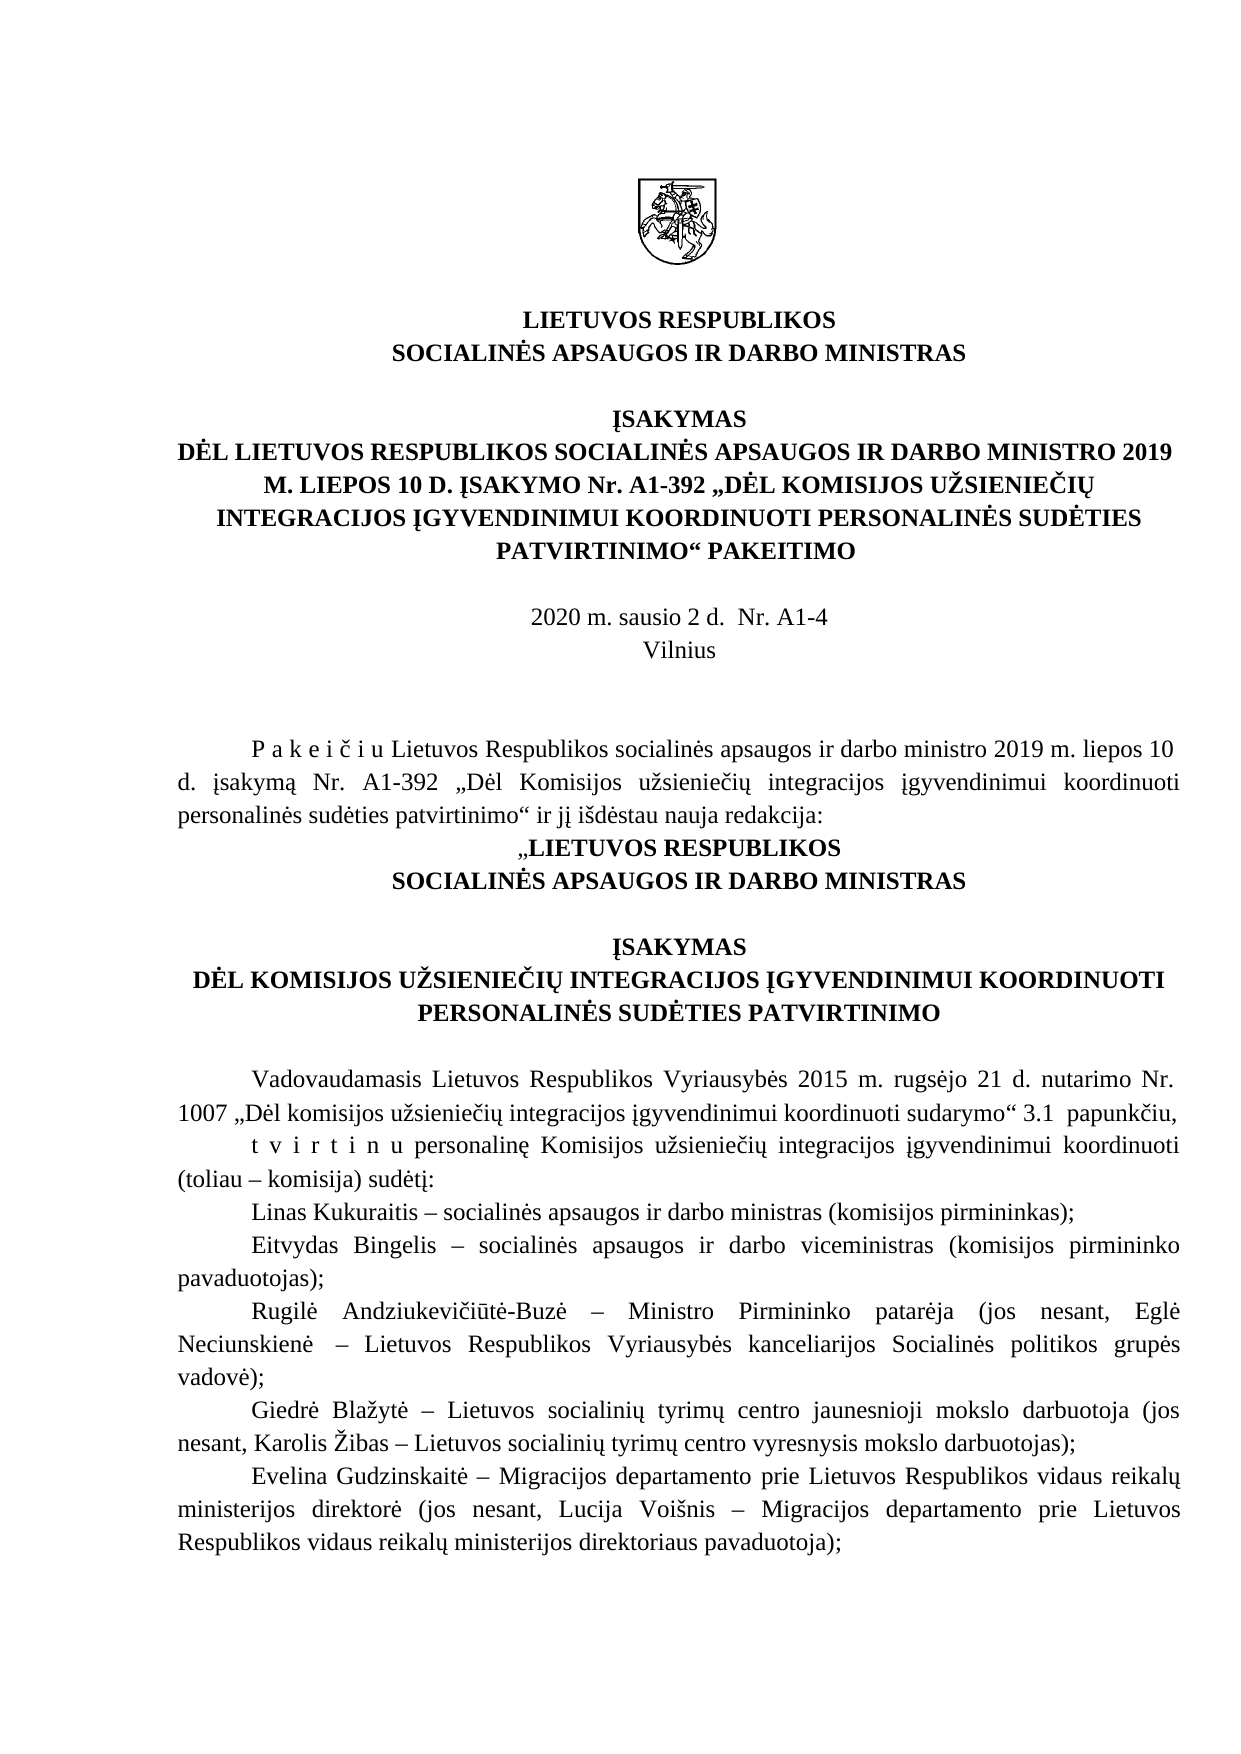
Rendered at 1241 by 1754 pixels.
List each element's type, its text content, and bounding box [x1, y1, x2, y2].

text ĮSAKYMAS [177, 404, 1181, 433]
text Linas Kukuraitis – socialinės apsaugos ir darbo ministras (komisijos pirmininkas); [177, 1197, 1181, 1225]
text Rugilė Andziukevičiūtė-Buzė – Ministro Pirmininko patarėja (jos nesant, Eglė Neciunskienė – Lietuvos Respublikos Vyriausybės kanceliarijos Socialinės politikos grupės vadovė); [177, 1296, 1181, 1391]
text Evelina Gudzinskaitė – Migracijos departamento prie Lietuvos Respublikos vidaus reikalų ministerijos direktorė (jos nesant, Lucija Voišnis – Migracijos departamento prie Lietuvos Respublikos vidaus reikalų ministerijos direktoriaus pavaduotoja); [177, 1461, 1181, 1556]
text 2020 m. sausio 2 d. Nr. A1-4 [177, 602, 1181, 631]
text ĮSAKYMAS [177, 932, 1181, 961]
text Eitvydas Bingelis – socialinės apsaugos ir darbo viceministras (komisijos pirmininko pavaduotojas); [177, 1230, 1181, 1291]
text SOCIALINĖS APSAUGOS IR DARBO MINISTRAS [177, 866, 1181, 895]
text P a k e i č i u Lietuvos Respublikos socialinės apsaugos ir darbo ministro 2019 m. liepos 10 d. įsakymą Nr. A1-392 „Dėl Komisijos užsieniečių integracijos įgyvendinimui koordinuoti personalinės sudėties patvirtinimo“ ir jį išdėstau nauja redakcija: [177, 734, 1181, 829]
text Vadovaudamasis Lietuvos Respublikos Vyriausybės 2015 m. rugsėjo 21 d. nutarimo Nr. 1007 „Dėl komisijos užsieniečių integracijos įgyvendinimui koordinuoti sudarymo“ 3.1 papunkčiu, [177, 1064, 1181, 1126]
text „LIETUVOS RESPUBLIKOS [177, 833, 1181, 862]
text Giedrė Blažytė – Lietuvos socialinių tyrimų centro jaunesnioji mokslo darbuotoja (jos nesant, Karolis Žibas – Lietuvos socialinių tyrimų centro vyresnysis mokslo darbuotojas); [177, 1395, 1181, 1457]
text Vilnius [177, 635, 1181, 664]
text LIETUVOS RESPUBLIKOS [177, 305, 1181, 334]
text t v i r t i n u personalinę Komisijos užsieniečių integracijos įgyvendinimui koordinuoti (toliau – komisija) sudėtį: [177, 1131, 1181, 1192]
text DĖL KOMISIJOS UŽSIENIEČIŲ INTEGRACIJOS ĮGYVENDINIMUI KOORDINUOTI PERSONALINĖS SUDĖTIES PATVIRTINIMO [177, 966, 1181, 1027]
text DĖL LIETUVOS RESPUBLIKOS SOCIALINĖS APSAUGOS IR DARBO MINISTRO 2019 M. LIEPOS 10 D. ĮSAKYMO Nr. A1-392 „DĖL KOMISIJOS UŽSIENIEČIŲ INTEGRACIJOS ĮGYVENDINIMUI KOORDINUOTI PERSONALINĖS SUDĖTIES PATVIRTINIMO“ PAKEITIMO [177, 437, 1181, 565]
text SOCIALINĖS APSAUGOS IR DARBO MINISTRAS [177, 338, 1181, 367]
